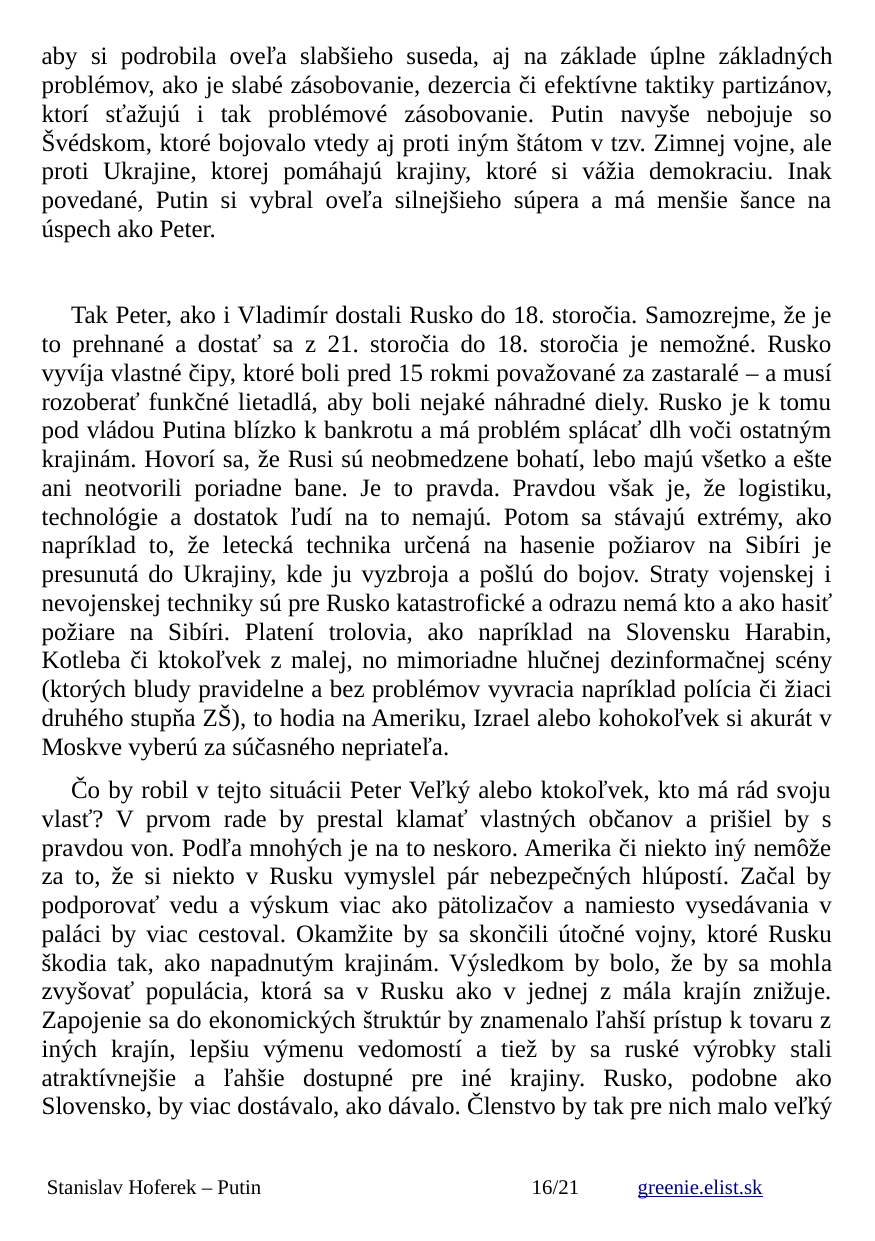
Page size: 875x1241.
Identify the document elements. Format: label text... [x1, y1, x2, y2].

text Tak Peter, ako i Vladimír dostali Rusko do 18. storočia. Samozrejme, že je to prehnané a dostať sa z 21. storočia do 18. storočia je nemožné. Rusko vyvíja vlastné čipy, ktoré boli pred 15 rokmi považované za zastaralé – a musí rozoberať funkčné lietadlá, aby boli nejaké náhradné diely. Rusko je k tomu pod vládou Putina blízko k bankrotu a má problém splácať dlh voči ostatným krajinám. Hovorí sa, že Rusi sú neobmedzene bohatí, lebo majú všetko a ešte ani neotvorili poriadne bane. Je to pravda. Pravdou však je, že logistiku, technológie a dostatok ľudí na to nemajú. Potom sa stávajú extrémy, ako napríklad to, že letecká technika určená na hasenie požiarov na Sibíri je presunutá do Ukrajiny, kde ju vyzbroja a pošlú do bojov. Straty vojenskej i nevojenskej techniky sú pre Rusko katastrofické a odrazu nemá kto a ako hasiť požiare na Sibíri. Platení trolovia, ako napríklad na Slovensku Harabin, Kotleba či ktokoľvek z malej, no mimoriadne hlučnej dezinformačnej scény (ktorých bludy pravidelne a bez problémov vyvracia napríklad polícia či žiaci druhého stupňa ZŠ), to hodia na Ameriku, Izrael alebo kohokoľvek si akurát v Moskve vyberú za súčasného nepriateľa. [41, 301, 833, 761]
text Čo by robil v tejto situácii Peter Veľký alebo ktokoľvek, kto má rád svoju vlasť? V prvom rade by prestal klamať vlastných občanov a prišiel by s pravdou von. Podľa mnohých je na to neskoro. Amerika či niekto iný nemôže za to, že si niekto v Rusku vymyslel pár nebezpečných hlúpostí. Začal by podporovať vedu a výskum viac ako pätolizačov a namiesto vysedávania v paláci by viac cestoval. Okamžite by sa skončili útočné vojny, ktoré Rusku škodia tak, ako napadnutým krajinám. Výsledkom by bolo, že by sa mohla zvyšovať populácia, ktorá sa v Rusku ako v jednej z mála krajín znižuje. Zapojenie sa do ekonomických štruktúr by znamenalo ľahší prístup k tovaru z iných krajín, lepšiu výmenu vedomostí a tiež by sa ruské výrobky stali atraktívnejšie a ľahšie dostupné pre iné krajiny. Rusko, podobne ako Slovensko, by viac dostávalo, ako dávalo. Členstvo by tak pre nich malo veľký [41, 775, 833, 1120]
text aby si podrobila oveľa slabšieho suseda, aj na základe úplne základných problémov, ako je slabé zásobovanie, dezercia či efektívne taktiky partizánov, ktorí sťažujú i tak problémové zásobovanie. Putin navyše nebojuje so Švédskom, ktoré bojovalo vtedy aj proti iným štátom v tzv. Zimnej vojne, ale proti Ukrajine, ktorej pomáhajú krajiny, ktoré si vážia demokraciu. Inak povedané, Putin si vybral oveľa silnejšieho súpera a má menšie šance na úspech ako Peter. [41, 41, 833, 243]
